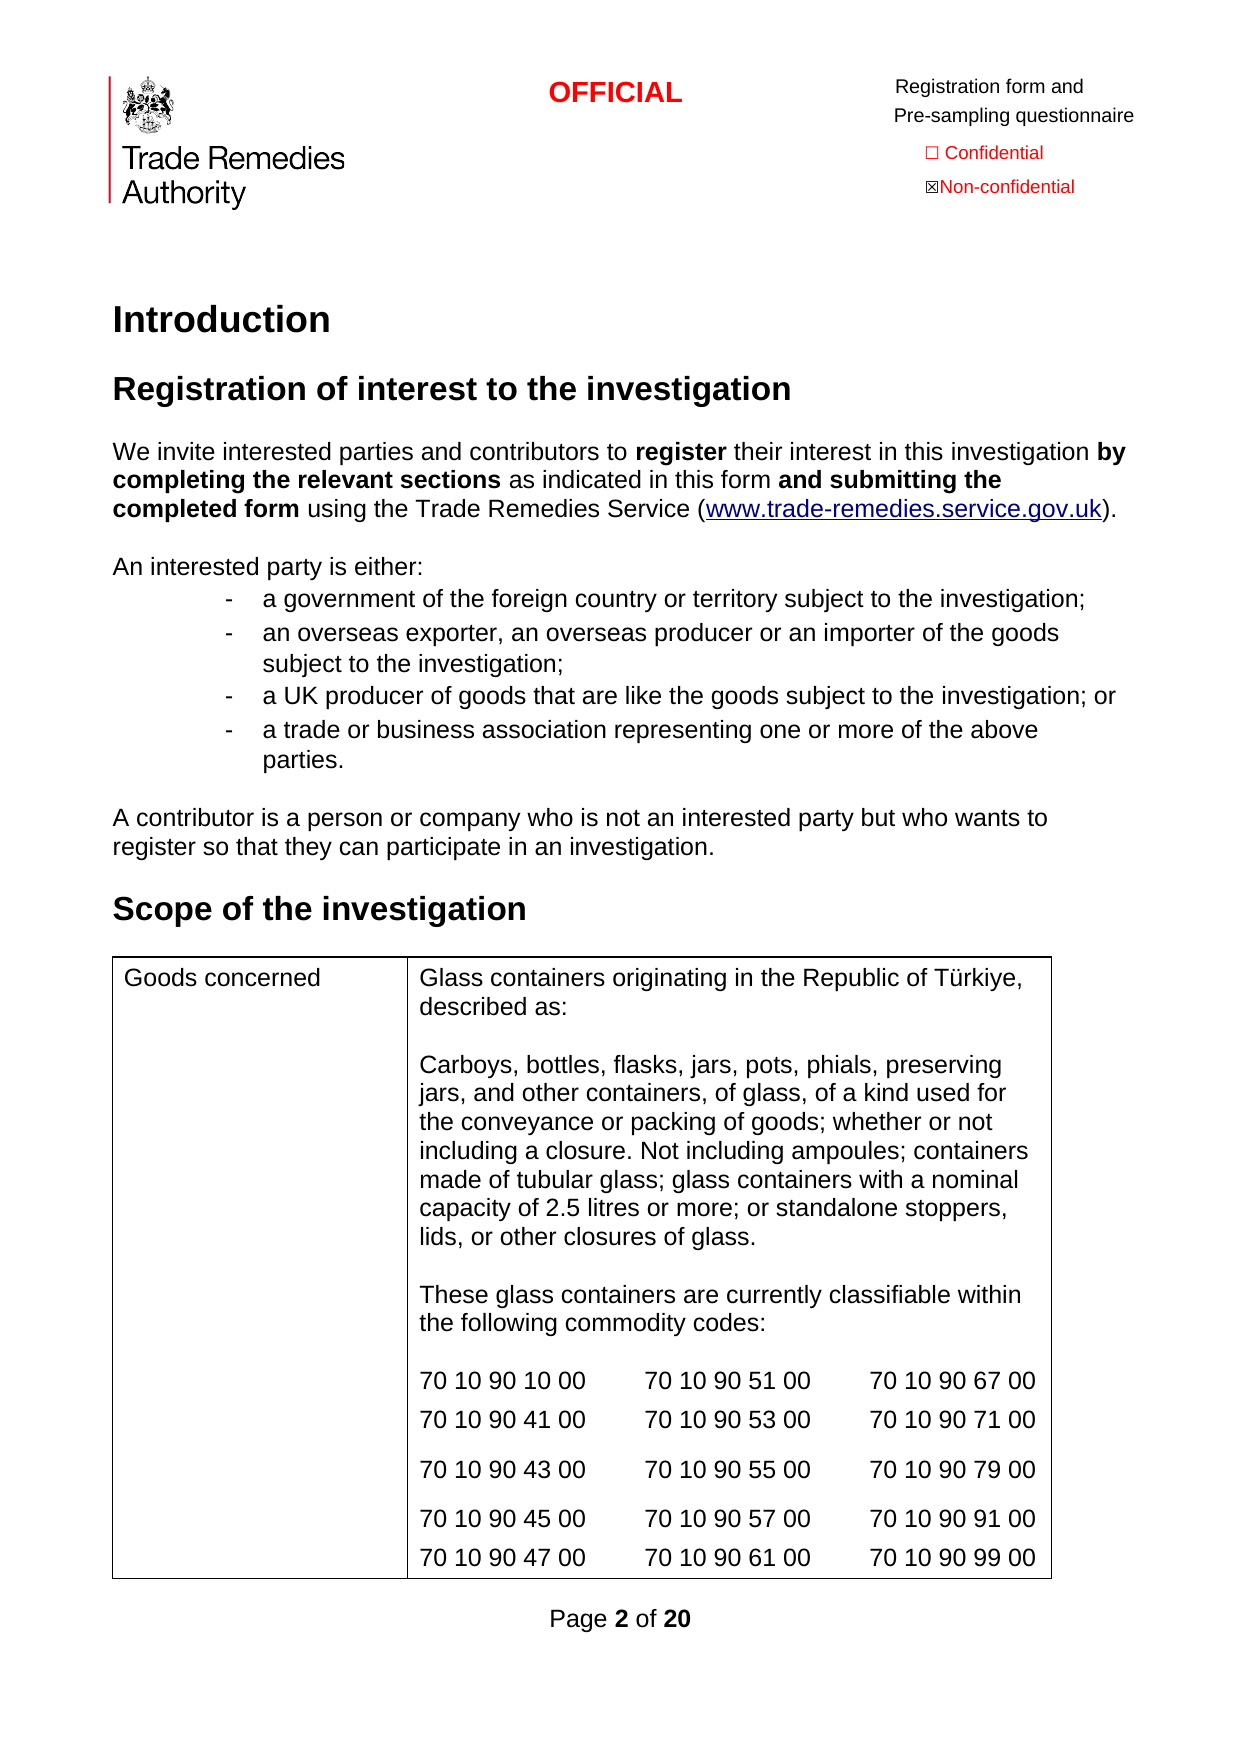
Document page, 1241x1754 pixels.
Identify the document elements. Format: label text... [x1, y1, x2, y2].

subtitle Registration of interest to the investigation [112, 369, 1128, 408]
text An interested party is either: [112, 552, 1128, 580]
subtitle Scope of the investigation [112, 889, 1128, 928]
list a trade or business association representing one or more of the above parties. [225, 711, 1128, 774]
text A contributor is a person or company who is not an interested party but who wants to register so that they can participate in an investigation. [112, 803, 1128, 860]
list an overseas exporter, an overseas producer or an importer of the goods subject to the investigation; [225, 614, 1128, 677]
list a UK producer of goods that are like the goods subject to the investigation; or [225, 677, 1128, 711]
text We invite interested parties and contributors to register their interest in this investigation by completing the relevant sections as indicated in this form and submitting the completed form using the Trade Remedies Service (www.trade-remedies.service.gov.uk). [112, 437, 1128, 523]
subtitle Introduction [112, 298, 1128, 341]
list a government of the foreign country or territory subject to the investigation; [225, 580, 1128, 614]
table_header Goods concerned [113, 958, 407, 1578]
table_header Glass containers originating in the Republic of Türkiye, described as: Carboys, bottles, flasks, jars, pots, phials, preserving jars, and other containers, of glass, of a kind used for the conveyance or packing of goods; whether or not including a closure. Not including ampoules; containers made of tubular glass; glass containers with a nominal capacity of 2.5 litres or more; or standalone stoppers, lids, or other closures of glass. These glass containers are currently classifiable within the following commodity codes: 70 10 90 10 00 70 10 90 51 00 70 10 90 67 00 70 10 90 41 00 70 10 90 53 00 70 10 90 71 00 70 10 90 43 00 70 10 90 55 00 70 10 90 79 00 70 10 90 45 00 70 10 90 57 00 70 10 90 91 00 70 10 90 47 00 70 10 90 61 00 70 10 90 99 00 [408, 958, 1051, 1578]
